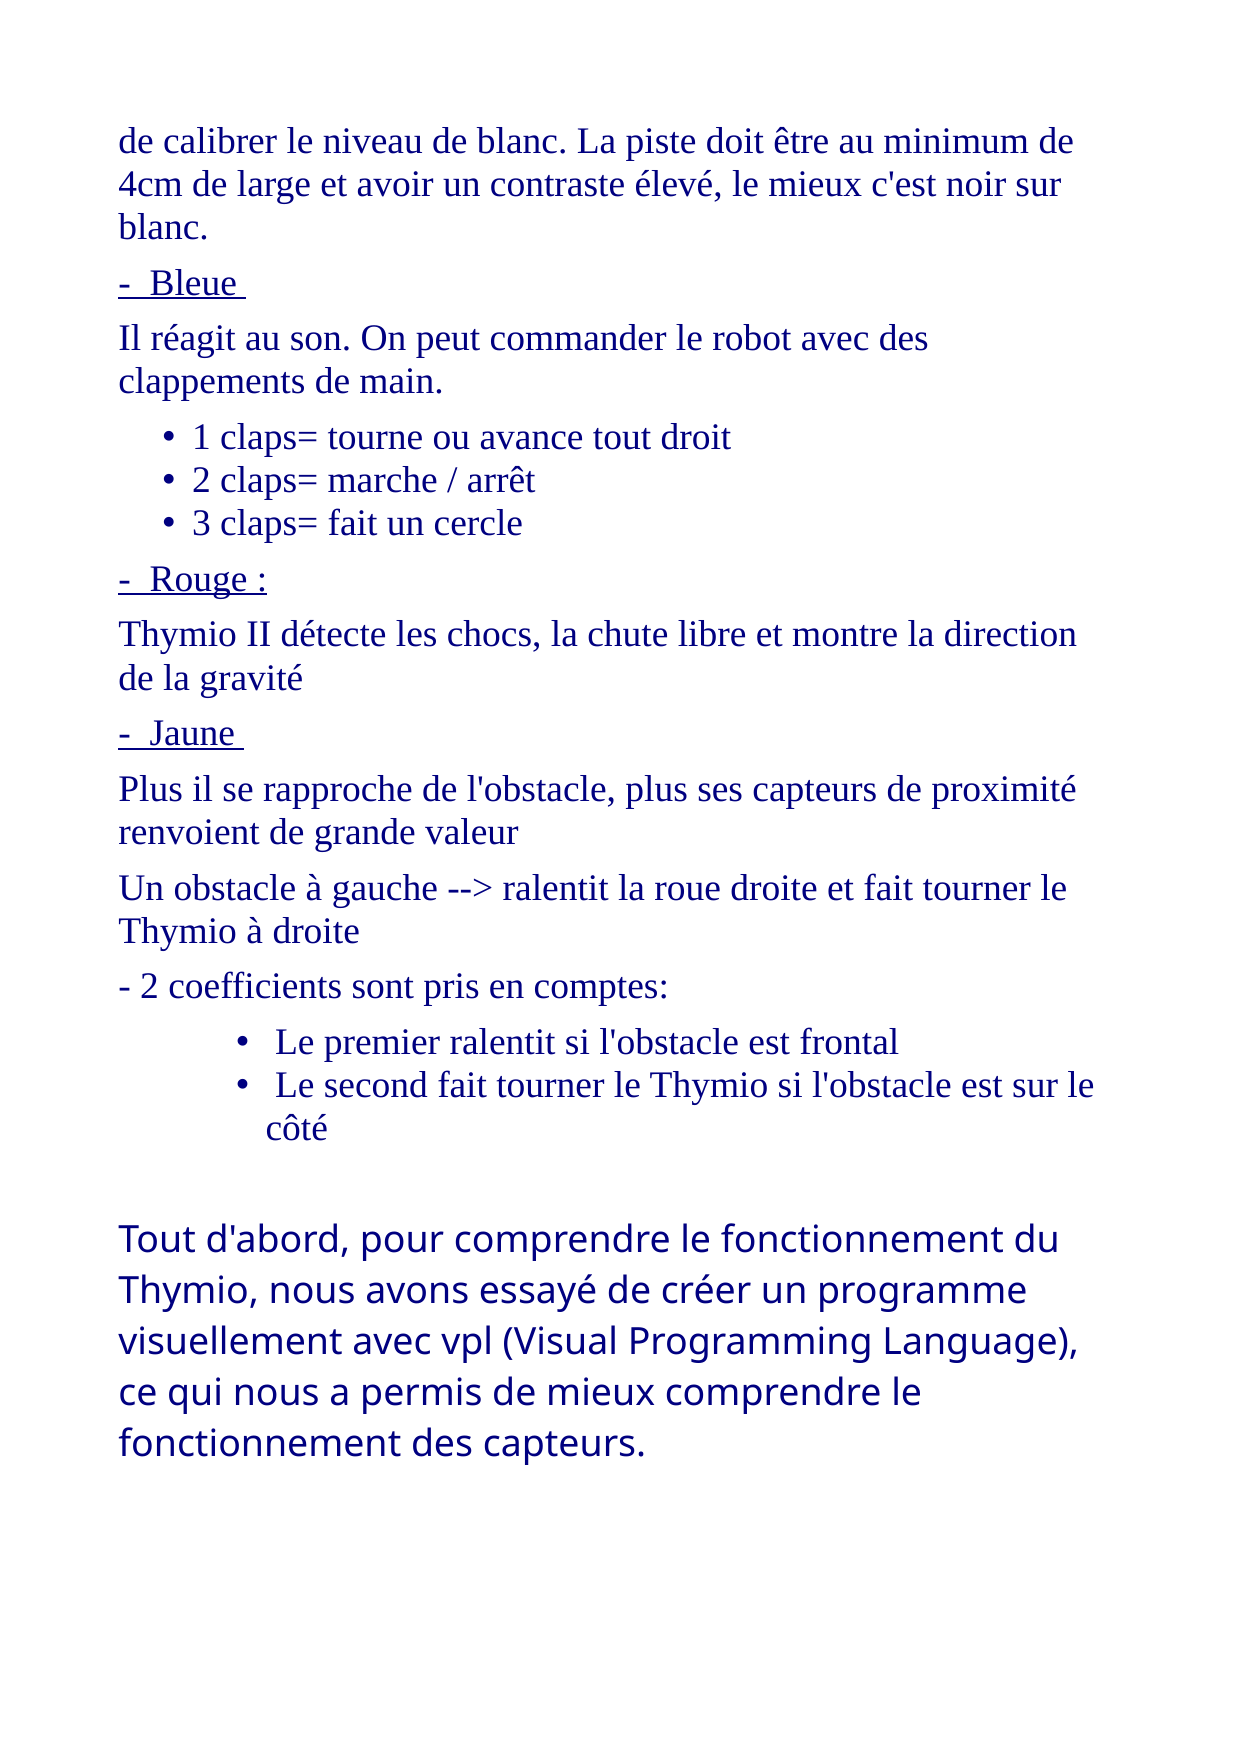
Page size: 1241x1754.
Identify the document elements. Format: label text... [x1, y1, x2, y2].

text - Jaune [118, 711, 1122, 754]
list 1 claps= tourne ou avance tout droit [162, 414, 1122, 457]
list 2 claps= marche / arrêt [162, 457, 1122, 501]
text Tout d'abord, pour comprendre le fonctionnement du Thymio, nous avons essayé de créer un programme visuellement avec vpl (Visual Programming Language), ce qui nous a permis de mieux comprendre le fonctionnement des capteurs. [118, 1212, 1122, 1467]
text - Bleue [118, 260, 1122, 303]
text - Rouge : [118, 556, 1122, 599]
text de calibrer le niveau de blanc. La piste doit être au minimum de 4cm de large et avoir un contraste élevé, le mieux c'est noir sur blanc. [118, 118, 1122, 247]
text - 2 coefficients sont pris en comptes: [118, 964, 1122, 1007]
text Un obstacle à gauche --> ralentit la roue droite et fait tourner le Thymio à droite [118, 865, 1122, 951]
list 3 claps= fait un cercle [162, 501, 1122, 544]
text Il réagit au son. On peut commander le robot avec des clappements de main. [118, 316, 1122, 402]
text Thymio II détecte les chocs, la chute libre et montre la direction de la gravité [118, 612, 1122, 698]
list Le premier ralentit si l'obstacle est frontal [236, 1019, 1122, 1062]
text Plus il se rapproche de l'obstacle, plus ses capteurs de proximité renvoient de grande valeur [118, 766, 1122, 852]
list Le second fait tourner le Thymio si l'obstacle est sur le côté [236, 1062, 1122, 1149]
